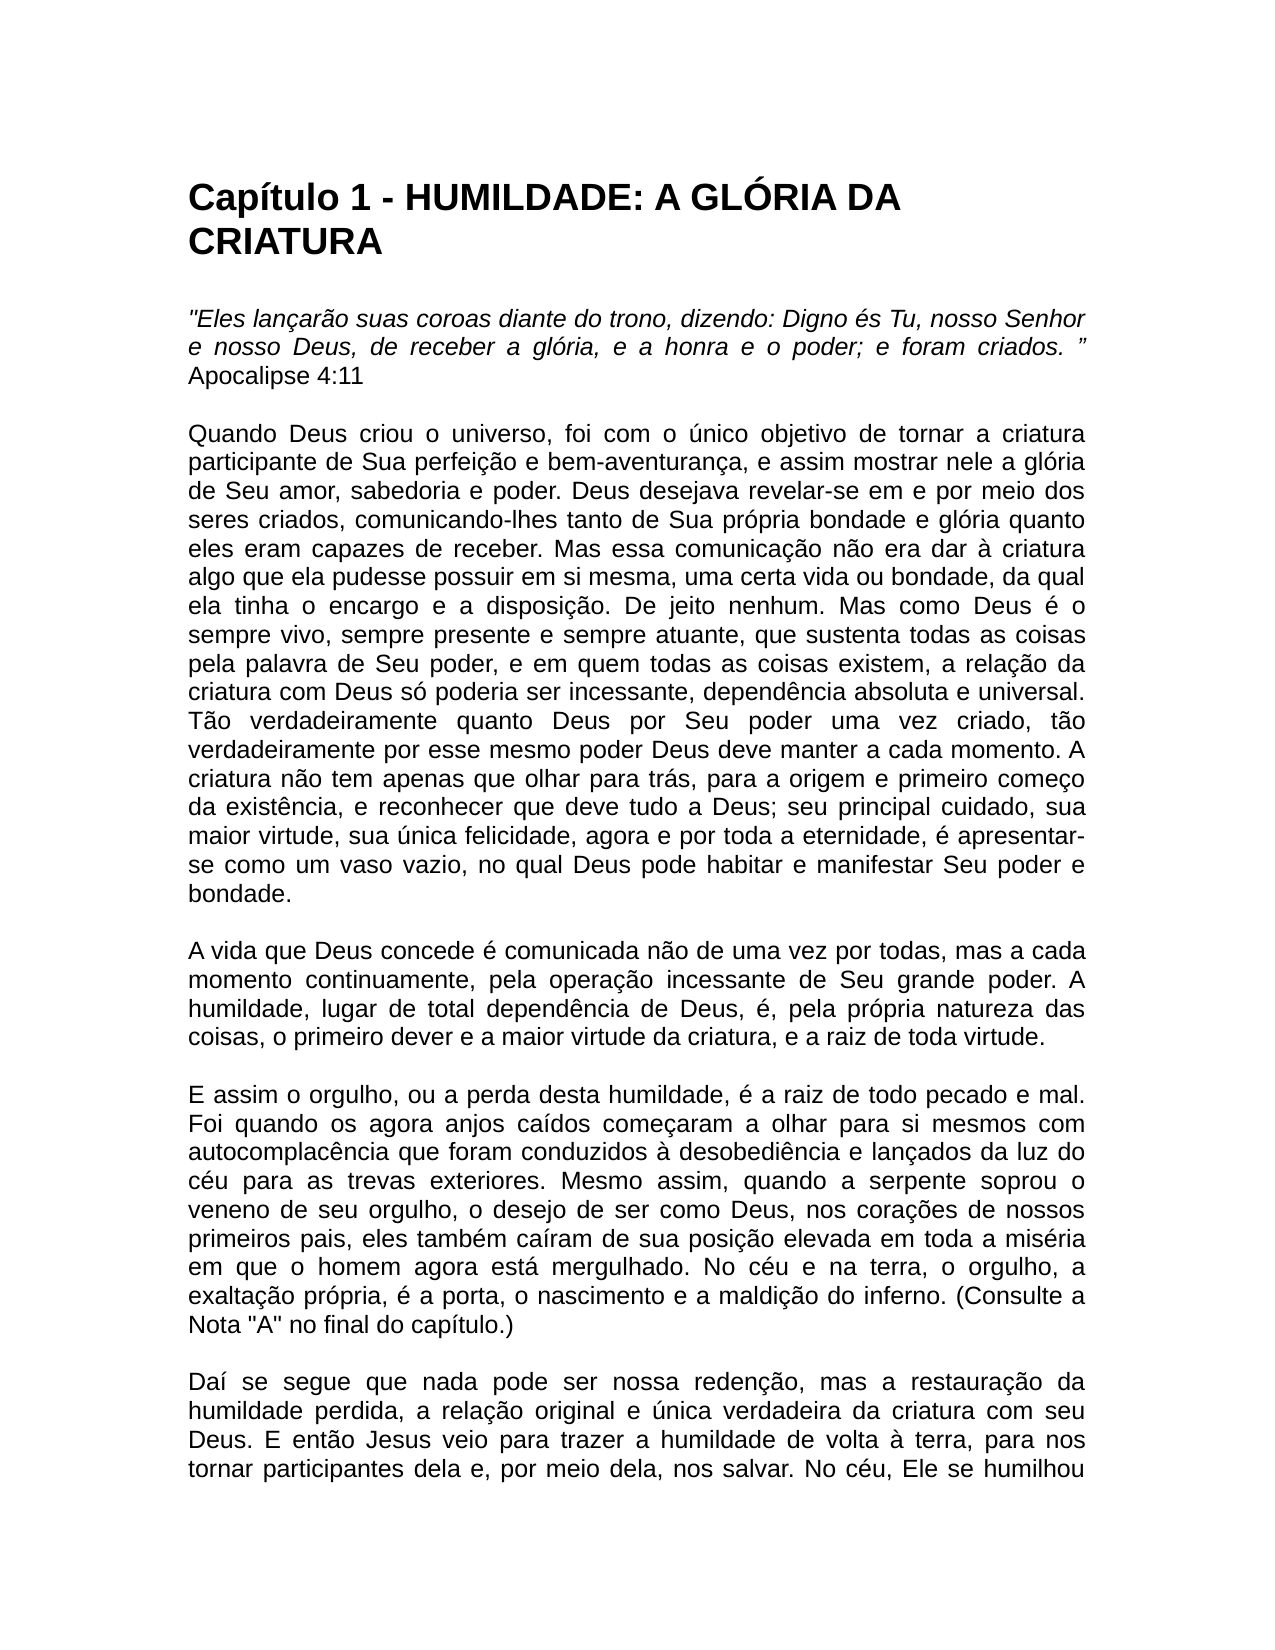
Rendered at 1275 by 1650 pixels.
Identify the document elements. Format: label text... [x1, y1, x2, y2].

text Daí se segue que nada pode ser nossa redenção, mas a restauração da humildade perdida, a relação original e única verdadeira da criatura com seu Deus. E então Jesus veio para trazer a humildade de volta à terra, para nos tornar participantes dela e, por meio dela, nos salvar. No céu, Ele se humilhou [188, 1367, 1087, 1482]
text A vida que Deus concede é comunicada não de uma vez por todas, mas a cada momento continuamente, pela operação incessante de Seu grande poder. A humildade, lugar de total dependência de Deus, é, pela própria natureza das coisas, o primeiro dever e a maior virtude da criatura, e a raiz de toda virtude. [188, 936, 1087, 1051]
text E assim o orgulho, ou a perda desta humildade, é a raiz de todo pecado e mal. Foi quando os agora anjos caídos começaram a olhar para si mesmos com autocomplacência que foram conduzidos à desobediência e lançados da luz do céu para as trevas exteriores. Mesmo assim, quando a serpente soprou o veneno de seu orgulho, o desejo de ser como Deus, nos corações de nossos primeiros pais, eles também caíram de sua posição elevada em toda a miséria em que o homem agora está mergulhado. No céu e na terra, o orgulho, a exaltação própria, é a porta, o nascimento e a maldição do inferno. (Consulte a Nota "A" no final do capítulo.) [188, 1080, 1087, 1338]
subtitle Capítulo 1 - HUMILDADE: A GLÓRIA DA CRIATURA [188, 175, 1087, 262]
text Quando Deus criou o universo, foi com o único objetivo de tornar a criatura participante de Sua perfeição e bem-aventurança, e assim mostrar nele a glória de Seu amor, sabedoria e poder. Deus desejava revelar-se em e por meio dos seres criados, comunicando-lhes tanto de Sua própria bondade e glória quanto eles eram capazes de receber. Mas essa comunicação não era dar à criatura algo que ela pudesse possuir em si mesma, uma certa vida ou bondade, da qual ela tinha o encargo e a disposição. De jeito nenhum. Mas como Deus é o sempre vivo, sempre presente e sempre atuante, que sustenta todas as coisas pela palavra de Seu poder, e em quem todas as coisas existem, a relação da criatura com Deus só poderia ser incessante, dependência absoluta e universal. Tão verdadeiramente quanto Deus por Seu poder uma vez criado, tão verdadeiramente por esse mesmo poder Deus deve manter a cada momento. A criatura não tem apenas que olhar para trás, para a origem e primeiro começo da existência, e reconhecer que deve tudo a Deus; seu principal cuidado, sua maior virtude, sua única felicidade, agora e por toda a eternidade, é apresentar-se como um vaso vazio, no qual Deus pode habitar e manifestar Seu poder e bondade. [188, 418, 1087, 907]
text "Eles lançarão suas coroas diante do trono, dizendo: Digno és Tu, nosso Senhor e nosso Deus, de receber a glória, e a honra e o poder; e foram criados. ” Apocalipse 4:11 [188, 303, 1087, 390]
